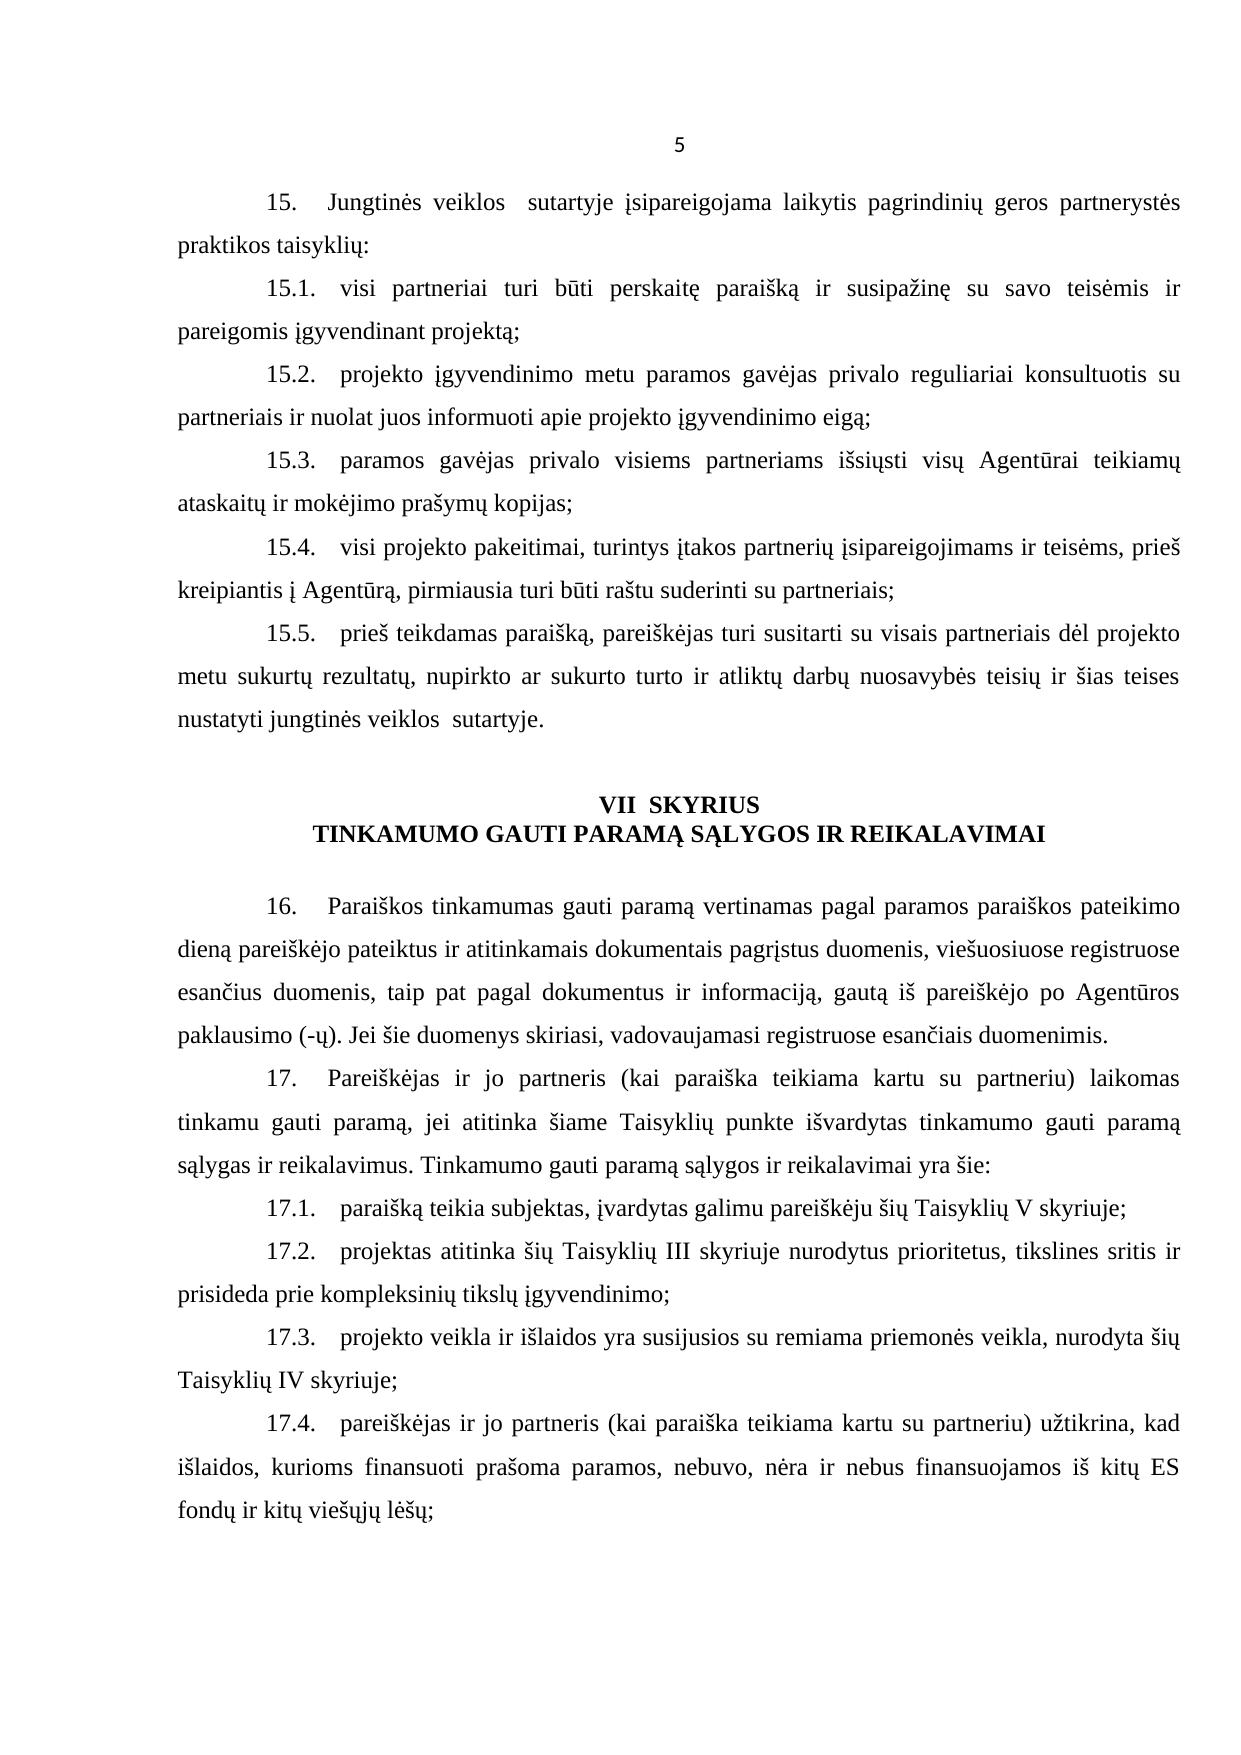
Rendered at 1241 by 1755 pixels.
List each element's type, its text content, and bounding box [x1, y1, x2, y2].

text 15. Jungtinės veiklos sutartyje įsipareigojama laikytis pagrindinių geros partnerystės praktikos taisyklių: [177, 187, 1181, 258]
text 15.5. prieš teikdamas paraišką, pareiškėjas turi susitarti su visais partneriais dėl projekto metu sukurtų rezultatų, nupirkto ar sukurto turto ir atliktų darbų nuosavybės teisių ir šias teises nustatyti jungtinės veiklos sutartyje. [177, 618, 1181, 733]
text 17.3. projekto veikla ir išlaidos yra susijusios su remiama priemonės veikla, nurodyta šių Taisyklių IV skyriuje; [177, 1322, 1181, 1394]
text 17. Pareiškėjas ir jo partneris (kai paraiška teikiama kartu su partneriu) laikomas tinkamu gauti paramą, jei atitinka šiame Taisyklių punkte išvardytas tinkamumo gauti paramą sąlygas ir reikalavimus. Tinkamumo gauti paramą sąlygos ir reikalavimai yra šie: [177, 1063, 1181, 1178]
text TINKAMUMO GAUTI PARAMĄ SĄLYGOS IR REIKALAVIMAI [177, 819, 1181, 848]
text 15.3. paramos gavėjas privalo visiems partneriams išsiųsti visų Agentūrai teikiamų ataskaitų ir mokėjimo prašymų kopijas; [177, 445, 1181, 517]
text VII SKYRIUS [177, 790, 1181, 819]
text 15.4. visi projekto pakeitimai, turintys įtakos partnerių įsipareigojimams ir teisėms, prieš kreipiantis į Agentūrą, pirmiausia turi būti raštu suderinti su partneriais; [177, 532, 1181, 603]
text 17.4. pareiškėjas ir jo partneris (kai paraiška teikiama kartu su partneriu) užtikrina, kad išlaidos, kurioms finansuoti prašoma paramos, nebuvo, nėra ir nebus finansuojamos iš kitų ES fondų ir kitų viešųjų lėšų; [177, 1408, 1181, 1523]
text 16. Paraiškos tinkamumas gauti paramą vertinamas pagal paramos paraiškos pateikimo dieną pareiškėjo pateiktus ir atitinkamais dokumentais pagrįstus duomenis, viešuosiuose registruose esančius duomenis, taip pat pagal dokumentus ir informaciją, gautą iš pareiškėjo po Agentūros paklausimo (-ų). Jei šie duomenys skiriasi, vadovaujamasi registruose esančiais duomenimis. [177, 891, 1181, 1049]
text 17.1. paraišką teikia subjektas, įvardytas galimu pareiškėju šių Taisyklių V skyriuje; [177, 1193, 1181, 1222]
text 15.1. visi partneriai turi būti perskaitę paraišką ir susipažinę su savo teisėmis ir pareigomis įgyvendinant projektą; [177, 273, 1181, 345]
text 17.2. projektas atitinka šių Taisyklių III skyriuje nurodytus prioritetus, tikslines sritis ir prisideda prie kompleksinių tikslų įgyvendinimo; [177, 1236, 1181, 1308]
text 15.2. projekto įgyvendinimo metu paramos gavėjas privalo reguliariai konsultuotis su partneriais ir nuolat juos informuoti apie projekto įgyvendinimo eigą; [177, 359, 1181, 431]
